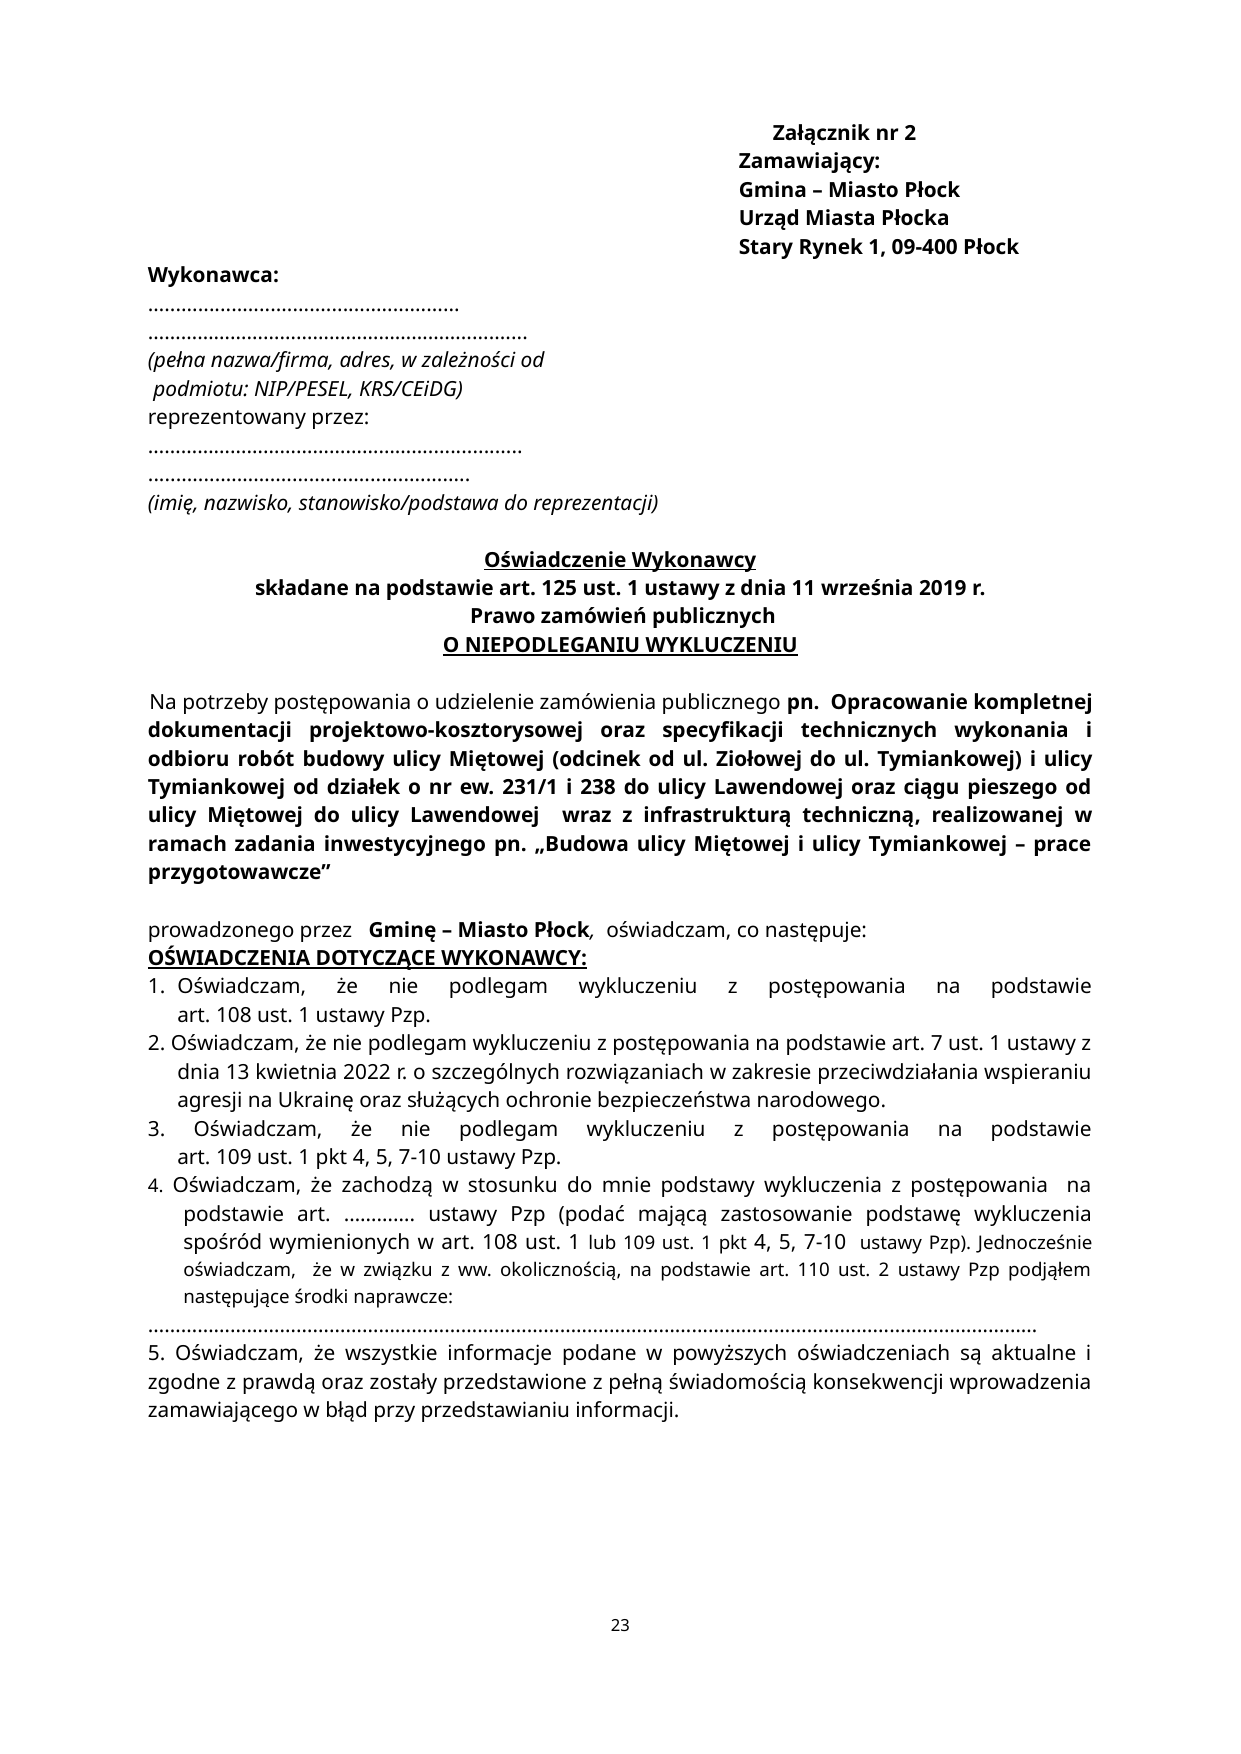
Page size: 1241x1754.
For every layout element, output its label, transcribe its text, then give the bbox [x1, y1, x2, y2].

text podmiotu: NIP/PESEL, KRS/CEiDG) [148, 374, 1093, 402]
text ……………………………………………………………………………………………………………………………………………… [148, 1310, 1093, 1338]
text Prawo zamówień publicznych [148, 602, 1093, 630]
text Wykonawca: [148, 260, 1093, 289]
text (imię, nazwisko, stanowisko/podstawa do reprezentacji) [148, 488, 1093, 516]
text OŚWIADCZENIA DOTYCZĄCE WYKONAWCY: [148, 943, 1093, 972]
text prowadzonego przez Gminę – Miasto Płock, oświadczam, co następuje: [148, 915, 1093, 943]
text Załącznik nr 2 [148, 118, 1093, 147]
text ……………………………………………................. [148, 431, 1093, 459]
text 5. Oświadczam, że wszystkie informacje podane w powyższych oświadczeniach są aktualne i zgodne z prawdą oraz zostały przedstawione z pełną świadomością konsekwencji wprowadzenia zamawiającego w błąd przy przedstawianiu informacji. [148, 1338, 1093, 1424]
text Na potrzeby postępowania o udzielenie zamówienia publicznego pn. Opracowanie kompletnej dokumentacji projektowo-kosztorysowej oraz specyfikacji technicznych wykonania i odbioru robót budowy ulicy Miętowej (odcinek od ul. Ziołowej do ul. Tymiankowej) i ulicy Tymiankowej od działek o nr ew. 231/1 i 238 do ulicy Lawendowej oraz ciągu pieszego od ulicy Miętowej do ulicy Lawendowej wraz z infrastrukturą techniczną, realizowanej w ramach zadania inwestycyjnego pn. „Budowa ulicy Miętowej i ulicy Tymiankowej – prace przygotowawcze” [148, 687, 1093, 886]
text 2. Oświadczam, że nie podlegam wykluczeniu z postępowania na podstawie art. 7 ust. 1 ustawy z dnia 13 kwietnia 2022 r. o szczególnych rozwiązaniach w zakresie przeciwdziałania wspieraniu agresji na Ukrainę oraz służących ochronie bezpieczeństwa narodowego. [148, 1028, 1093, 1114]
text (pełna nazwa/firma, adres, w zależności od [148, 346, 1093, 374]
text Zamawiający: [148, 147, 1093, 175]
text O NIEPODLEGANIU WYKLUCZENIU [148, 630, 1093, 658]
text …………………………………………………............ [148, 317, 1093, 346]
text Oświadczenie Wykonawcy [148, 545, 1093, 573]
text składane na podstawie art. 125 ust. 1 ustawy z dnia 11 września 2019 r. [148, 573, 1093, 602]
text .............……….................................... [148, 459, 1093, 488]
text Gmina – Miasto Płock [148, 175, 1093, 203]
text Stary Rynek 1, 09-400 Płock [148, 232, 1093, 260]
text 4. Oświadczam, że zachodzą w stosunku do mnie podstawy wykluczenia z postępowania na podstawie art. …………. ustawy Pzp (podać mającą zastosowanie podstawę wykluczenia spośród wymienionych w art. 108 ust. 1 lub 109 ust. 1 pkt 4, 5, 7-10 ustawy Pzp). Jednocześnie oświadczam, że w związku z ww. okolicznością, na podstawie art. 110 ust. 2 ustawy Pzp podjąłem następujące środki naprawcze: [148, 1171, 1093, 1310]
text 1. Oświadczam, że nie podlegam wykluczeniu z postępowania na podstawie art. 108 ust. 1 ustawy Pzp. [148, 972, 1093, 1028]
text reprezentowany przez: [148, 402, 1093, 431]
text …..................................................... [148, 289, 1093, 317]
text 3. Oświadczam, że nie podlegam wykluczeniu z postępowania na podstawie art. 109 ust. 1 pkt 4, 5, 7-10 ustawy Pzp. [148, 1114, 1093, 1171]
text Urząd Miasta Płocka [148, 203, 1093, 232]
